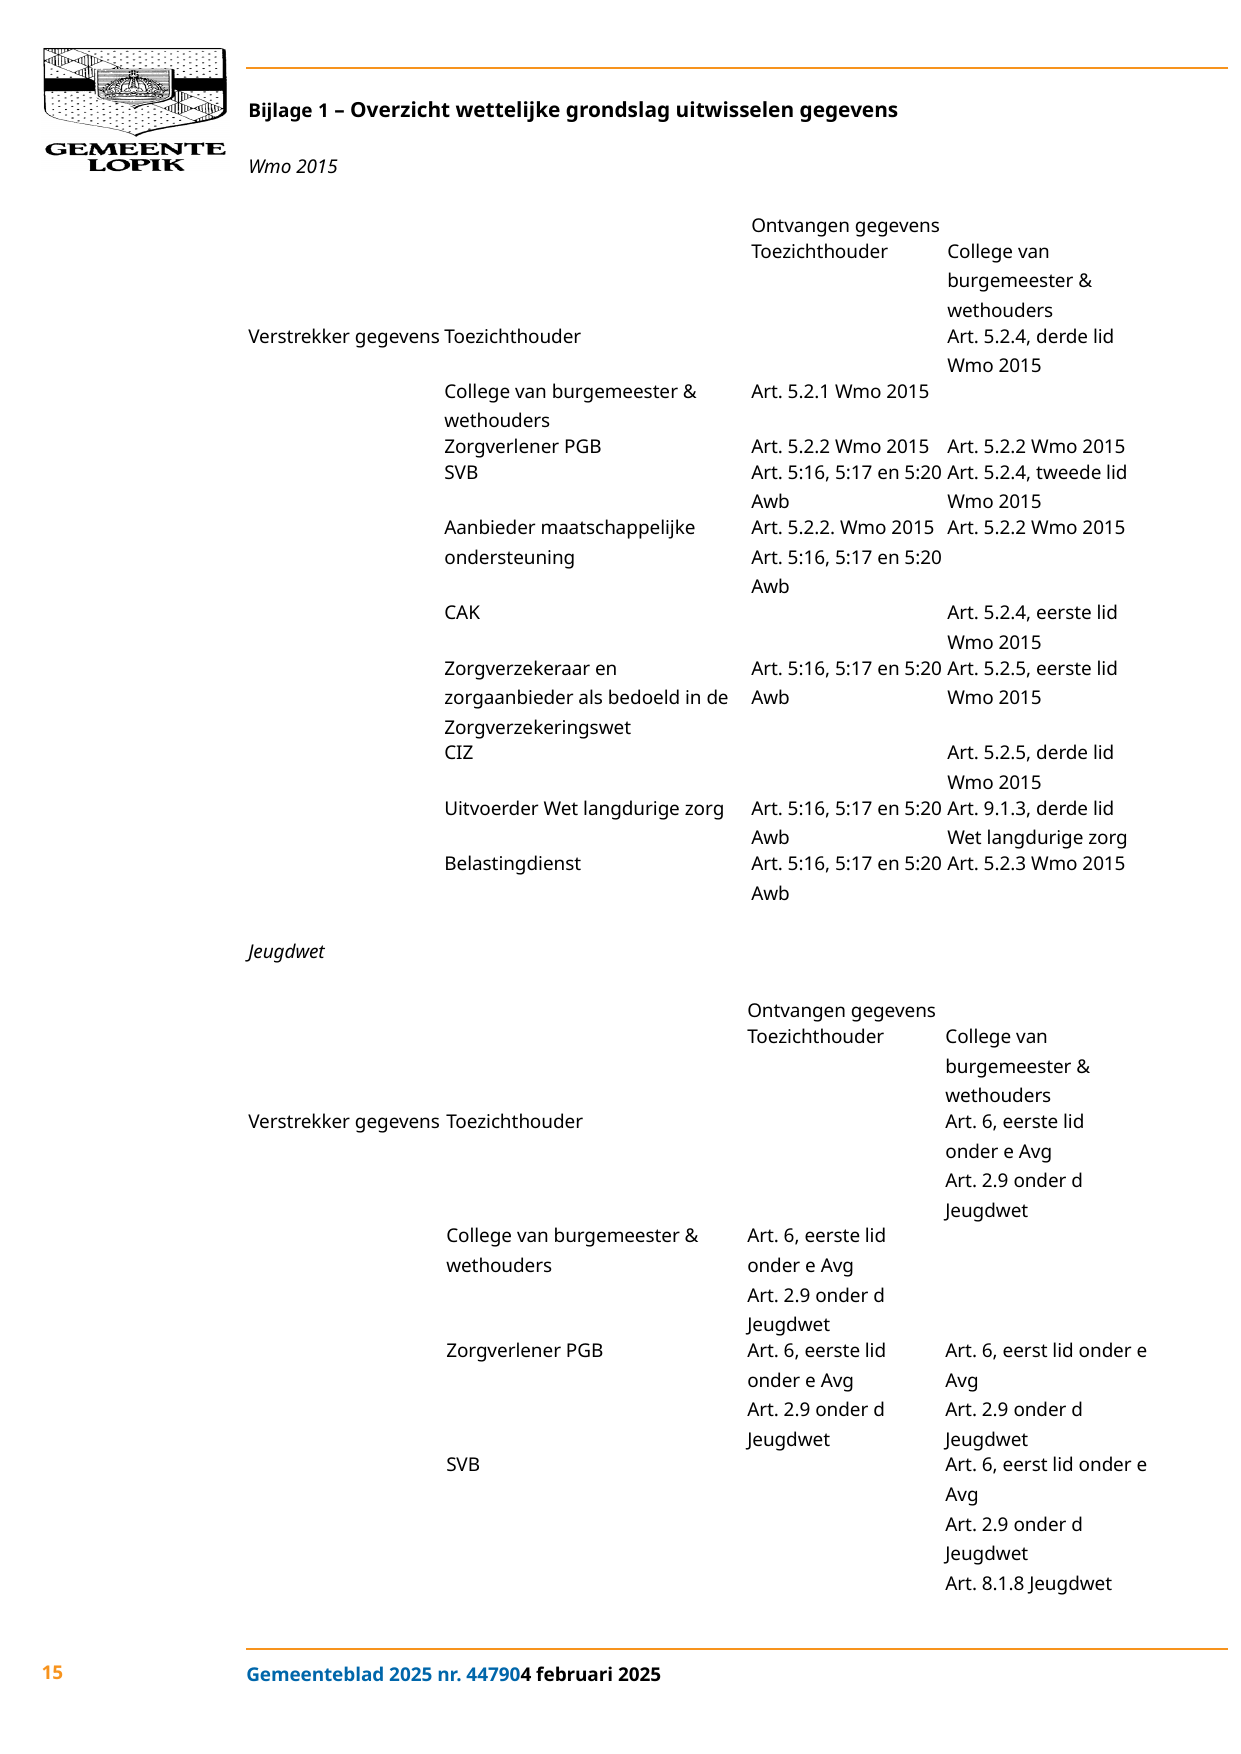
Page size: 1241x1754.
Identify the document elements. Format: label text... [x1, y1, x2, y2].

table_cell [747, 1452, 945, 1596]
table_cell Art. 5.2.3 Wmo 2015 [947, 850, 1152, 906]
table_cell Toezichthouder [747, 1023, 945, 1108]
table_cell Art. 5.2.4, tweede lid Wmo 2015 [947, 459, 1152, 514]
table_cell Art. 6, eerst lid onder e Avg Art. 2.9 onder d Jeugdwet [945, 1337, 1152, 1452]
table_cell Art. 5.2.5, eerste lid Wmo 2015 [947, 655, 1152, 739]
table_cell Art. 5.2.4, eerste lid Wmo 2015 [947, 599, 1152, 655]
table_cell College van burgemeester & wethouders [945, 1023, 1152, 1108]
table_cell [444, 238, 751, 323]
picture [41, 47, 231, 172]
table_cell Zorgverlener PGB [444, 434, 751, 459]
table_cell SVB [446, 1452, 747, 1596]
table_cell Belastingdienst [444, 850, 751, 906]
table_header [248, 998, 446, 1023]
table_cell CIZ [444, 740, 751, 795]
table_cell [751, 740, 947, 795]
table_cell Art. 5:16, 5:17 en 5:20 Awb [751, 850, 947, 906]
table_cell Art. 5.2.4, derde lid Wmo 2015 [947, 323, 1152, 378]
table_cell Art. 5.2.2. Wmo 2015 Art. 5:16, 5:17 en 5:20 Awb [751, 515, 947, 599]
table_cell [248, 238, 444, 323]
table_cell Art. 5.2.5, derde lid Wmo 2015 [947, 740, 1152, 795]
table_cell [751, 323, 947, 378]
table_cell Art. 6, eerste lid onder e Avg Art. 2.9 onder d Jeugdwet [747, 1223, 945, 1337]
table_header [446, 998, 747, 1023]
text Bijlage 1 – Overzicht wettelijke grondslag uitwisselen gegevens [248, 95, 1152, 123]
table_cell Toezichthouder [446, 1108, 747, 1223]
table_cell Art. 6, eerste lid onder e Avg Art. 2.9 onder d Jeugdwet [945, 1108, 1152, 1223]
text Jeugdwet [248, 938, 1152, 964]
table_cell Toezichthouder [751, 238, 947, 323]
table_cell [747, 1108, 945, 1223]
table_header [444, 212, 751, 238]
table_cell College van burgemeester & wethouders [446, 1223, 747, 1337]
table_cell Aanbieder maatschappelijke ondersteuning [444, 515, 751, 599]
table_cell Art. 5.2.2 Wmo 2015 [947, 515, 1152, 599]
table_header [248, 212, 444, 238]
table_cell [751, 599, 947, 655]
table_header Ontvangen gegevens [747, 998, 1152, 1023]
table_cell Zorgverzekeraar en zorgaanbieder als bedoeld in de Zorgverzekeringswet [444, 655, 751, 739]
table_cell [446, 1023, 747, 1108]
text Wmo 2015 [248, 153, 1152, 179]
table_cell Uitvoerder Wet langdurige zorg [444, 795, 751, 850]
table_cell Art. 6, eerste lid onder e Avg Art. 2.9 onder d Jeugdwet [747, 1337, 945, 1452]
table_header Ontvangen gegevens [751, 212, 1152, 238]
table_cell Art. 5.2.2 Wmo 2015 [751, 434, 947, 459]
table_cell Art. 5:16, 5:17 en 5:20 Awb [751, 459, 947, 514]
table_cell Art. 5:16, 5:17 en 5:20 Awb [751, 655, 947, 739]
table_cell [945, 1223, 1152, 1337]
table_cell Verstrekker gegevens [248, 323, 444, 906]
table_cell Art. 5:16, 5:17 en 5:20 Awb [751, 795, 947, 850]
table_cell Art. 5.2.1 Wmo 2015 [751, 378, 947, 433]
table_cell Verstrekker gegevens [248, 1108, 446, 1596]
table_cell [248, 1023, 446, 1108]
table_cell College van burgemeester & wethouders [947, 238, 1152, 323]
table_cell Art. 5.2.2 Wmo 2015 [947, 434, 1152, 459]
table_cell Art. 6, eerst lid onder e Avg Art. 2.9 onder d Jeugdwet Art. 8.1.8 Jeugdwet [945, 1452, 1152, 1596]
table_cell College van burgemeester & wethouders [444, 378, 751, 433]
table_cell SVB [444, 459, 751, 514]
table_cell CAK [444, 599, 751, 655]
table_cell [947, 378, 1152, 433]
table_cell Art. 9.1.3, derde lid Wet langdurige zorg [947, 795, 1152, 850]
table_cell Zorgverlener PGB [446, 1337, 747, 1452]
table_cell Toezichthouder [444, 323, 751, 378]
